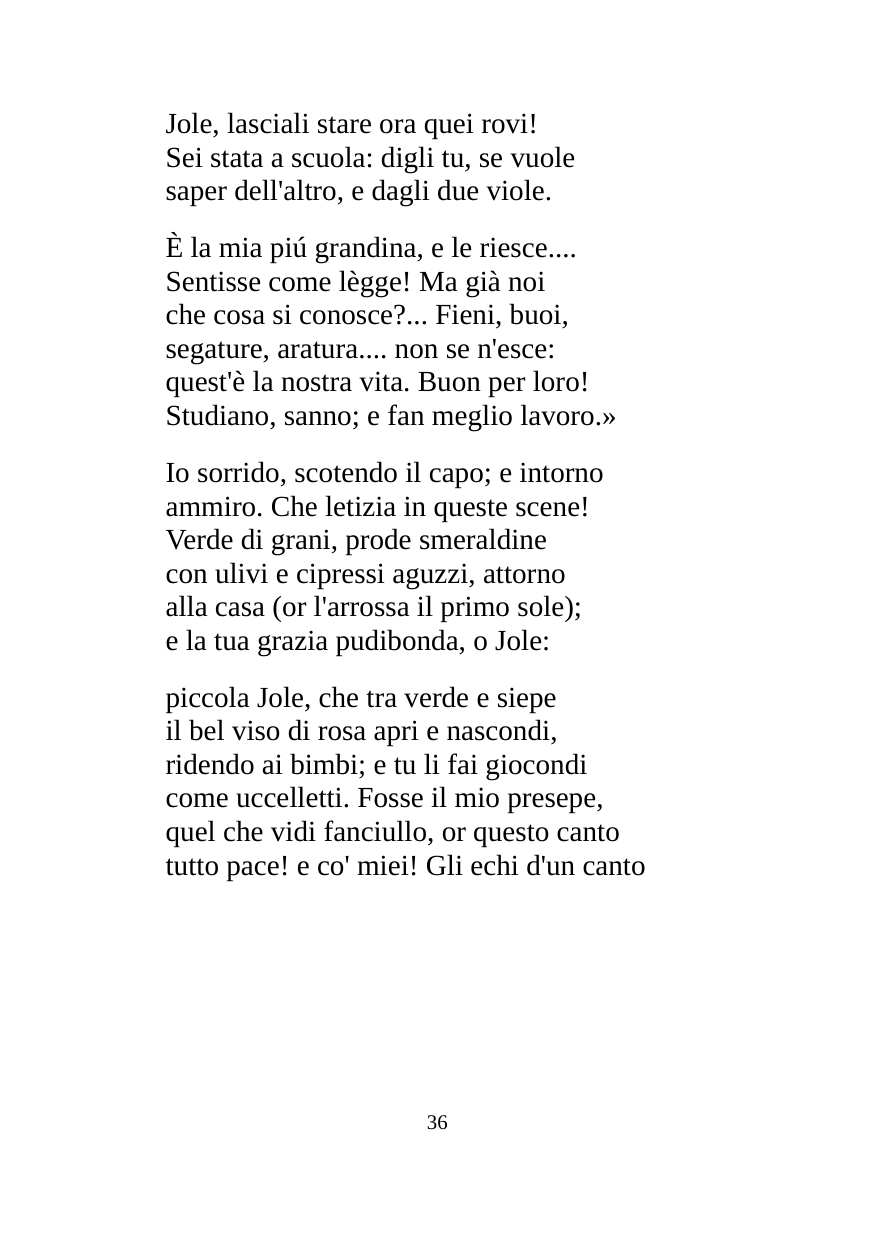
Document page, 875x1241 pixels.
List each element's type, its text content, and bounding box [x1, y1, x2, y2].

text Jole, lasciali stare ora quei rovi! Sei stata a scuola: digli tu, se vuole saper dell'altro, e dagli due viole. [165, 106, 768, 207]
text Io sorrido, scotendo il capo; e intorno ammiro. Che letizia in queste scene! Verde di grani, prode smeraldine con ulivi e cipressi aguzzi, attorno alla casa (or l'arrossa il primo sole); e la tua grazia pudibonda, o Jole: [165, 455, 768, 656]
text È la mia piú grandina, e le riesce.... Sentisse come lègge! Ma già noi che cosa si conosce?... Fieni, buoi, segature, aratura.... non se n'esce: quest'è la nostra vita. Buon per loro! Studiano, sanno; e fan meglio lavoro.» [165, 230, 768, 432]
text piccola Jole, che tra verde e siepe il bel viso di rosa apri e nascondi, ridendo ai bimbi; e tu li fai giocondi come uccelletti. Fosse il mio presepe, quel che vidi fanciullo, or questo canto tutto pace! e co' miei! Gli echi d'un canto [165, 680, 768, 881]
